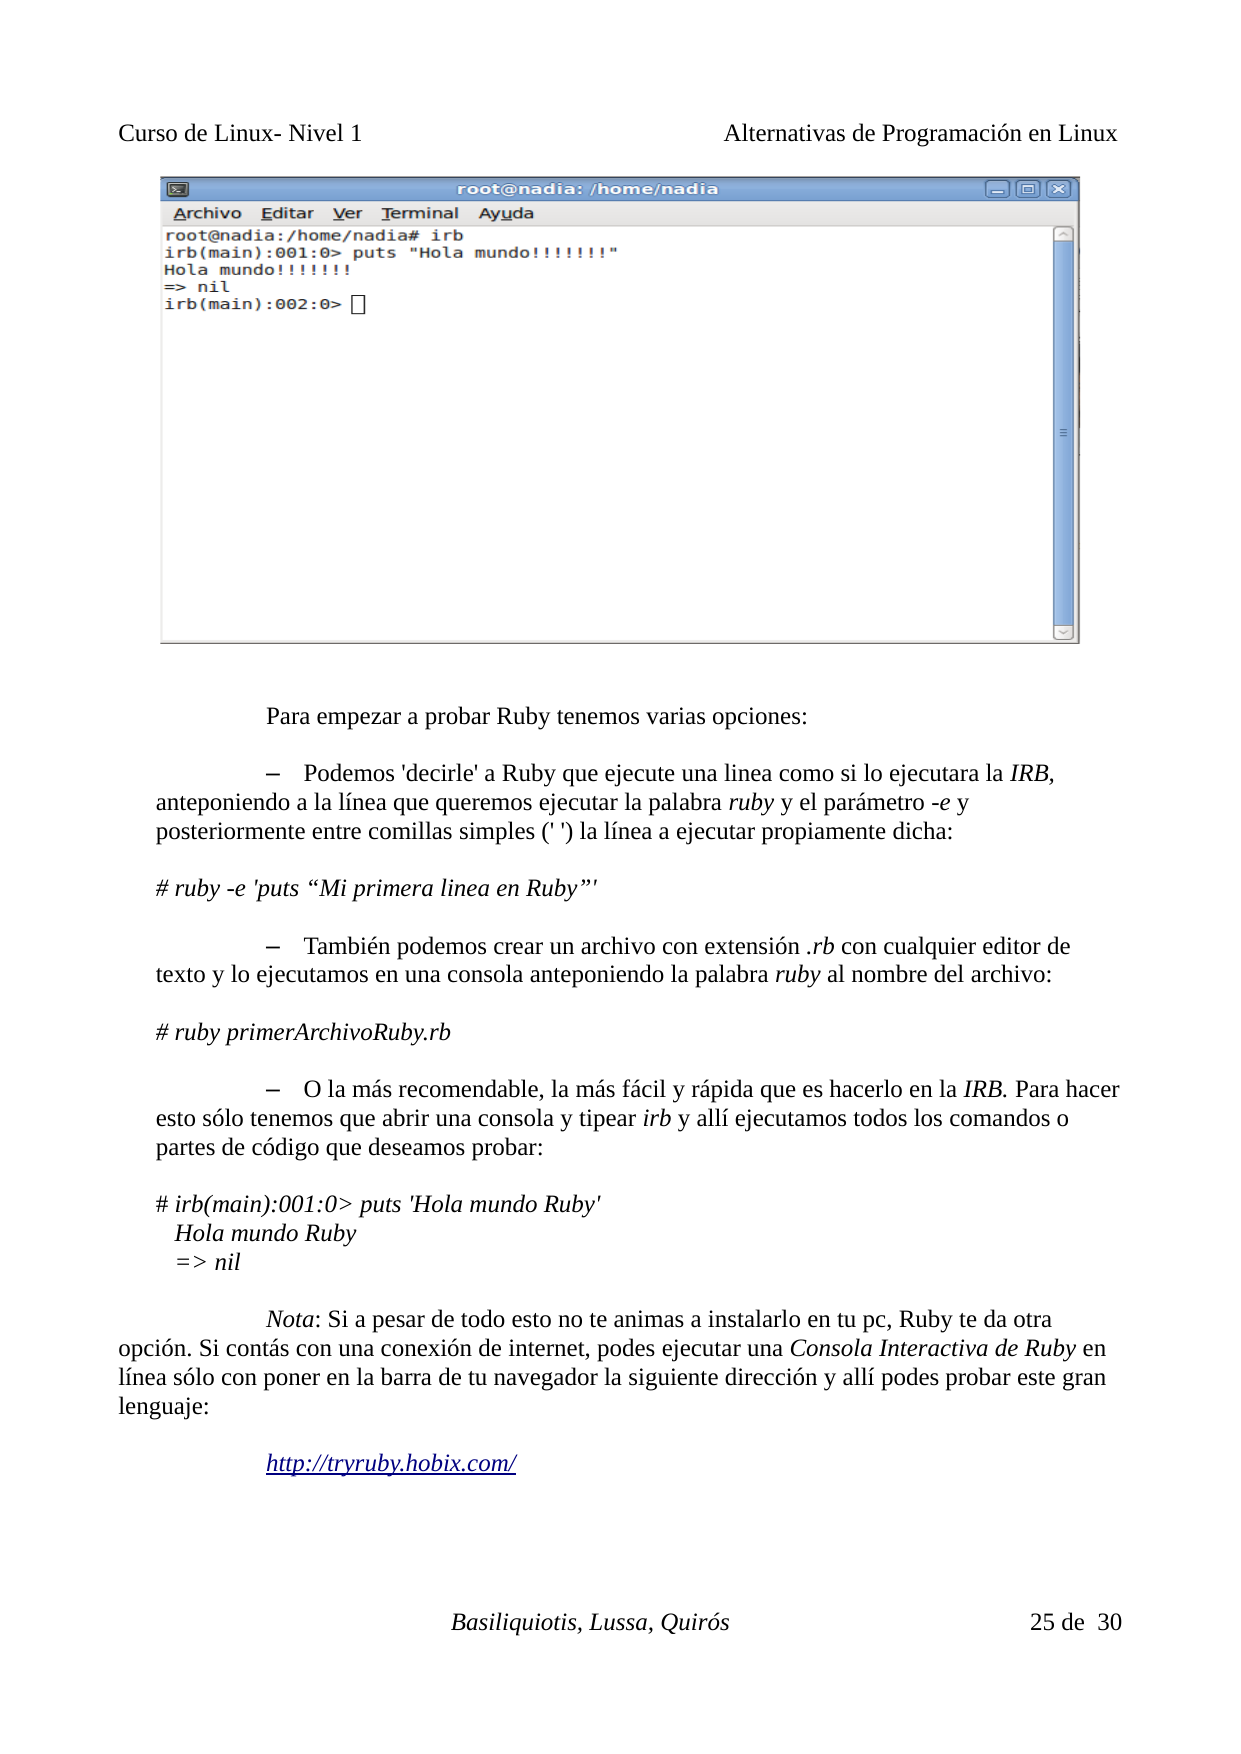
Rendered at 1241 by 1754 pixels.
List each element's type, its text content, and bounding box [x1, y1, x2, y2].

text Nota: Si a pesar de todo esto no te animas a instalarlo en tu pc, Ruby te da otra opción. Si contás con una conexión de internet, podes ejecutar una Consola Interactiva de Ruby en línea sólo con poner en la barra de tu navegador la siguiente dirección y allí podes probar este gran lenguaje: [118, 1304, 1122, 1419]
text Para empezar a probar Ruby tenemos varias opciones: [118, 701, 1122, 729]
list O la más recomendable, la más fácil y rápida que es hacerlo en la IRB. Para hacer esto sólo tenemos que abrir una consola y tipear irb y allí ejecutamos todos los comandos o partes de código que deseamos probar: [118, 1074, 1122, 1161]
list # ruby -e 'puts “Mi primera linea en Ruby”' [118, 873, 1122, 902]
list Podemos 'decirle' a Ruby que ejecute una linea como si lo ejecutara la IRB, anteponiendo a la línea que queremos ejecutar la palabra ruby y el parámetro -e y posteriormente entre comillas simples (' ') la línea a ejecutar propiamente dicha: [118, 758, 1122, 844]
list Hola mundo Ruby [118, 1218, 1122, 1247]
list # ruby primerArchivoRuby.rb [118, 1017, 1122, 1046]
picture [160, 176, 1080, 644]
list => nil [118, 1247, 1122, 1276]
list También podemos crear un archivo con extensión .rb con cualquier editor de texto y lo ejecutamos en una consola anteponiendo la palabra ruby al nombre del archivo: [118, 931, 1122, 988]
list # irb(main):001:0> puts 'Hola mundo Ruby' [118, 1189, 1122, 1218]
text http://tryruby.hobix.com/ [118, 1448, 1122, 1477]
